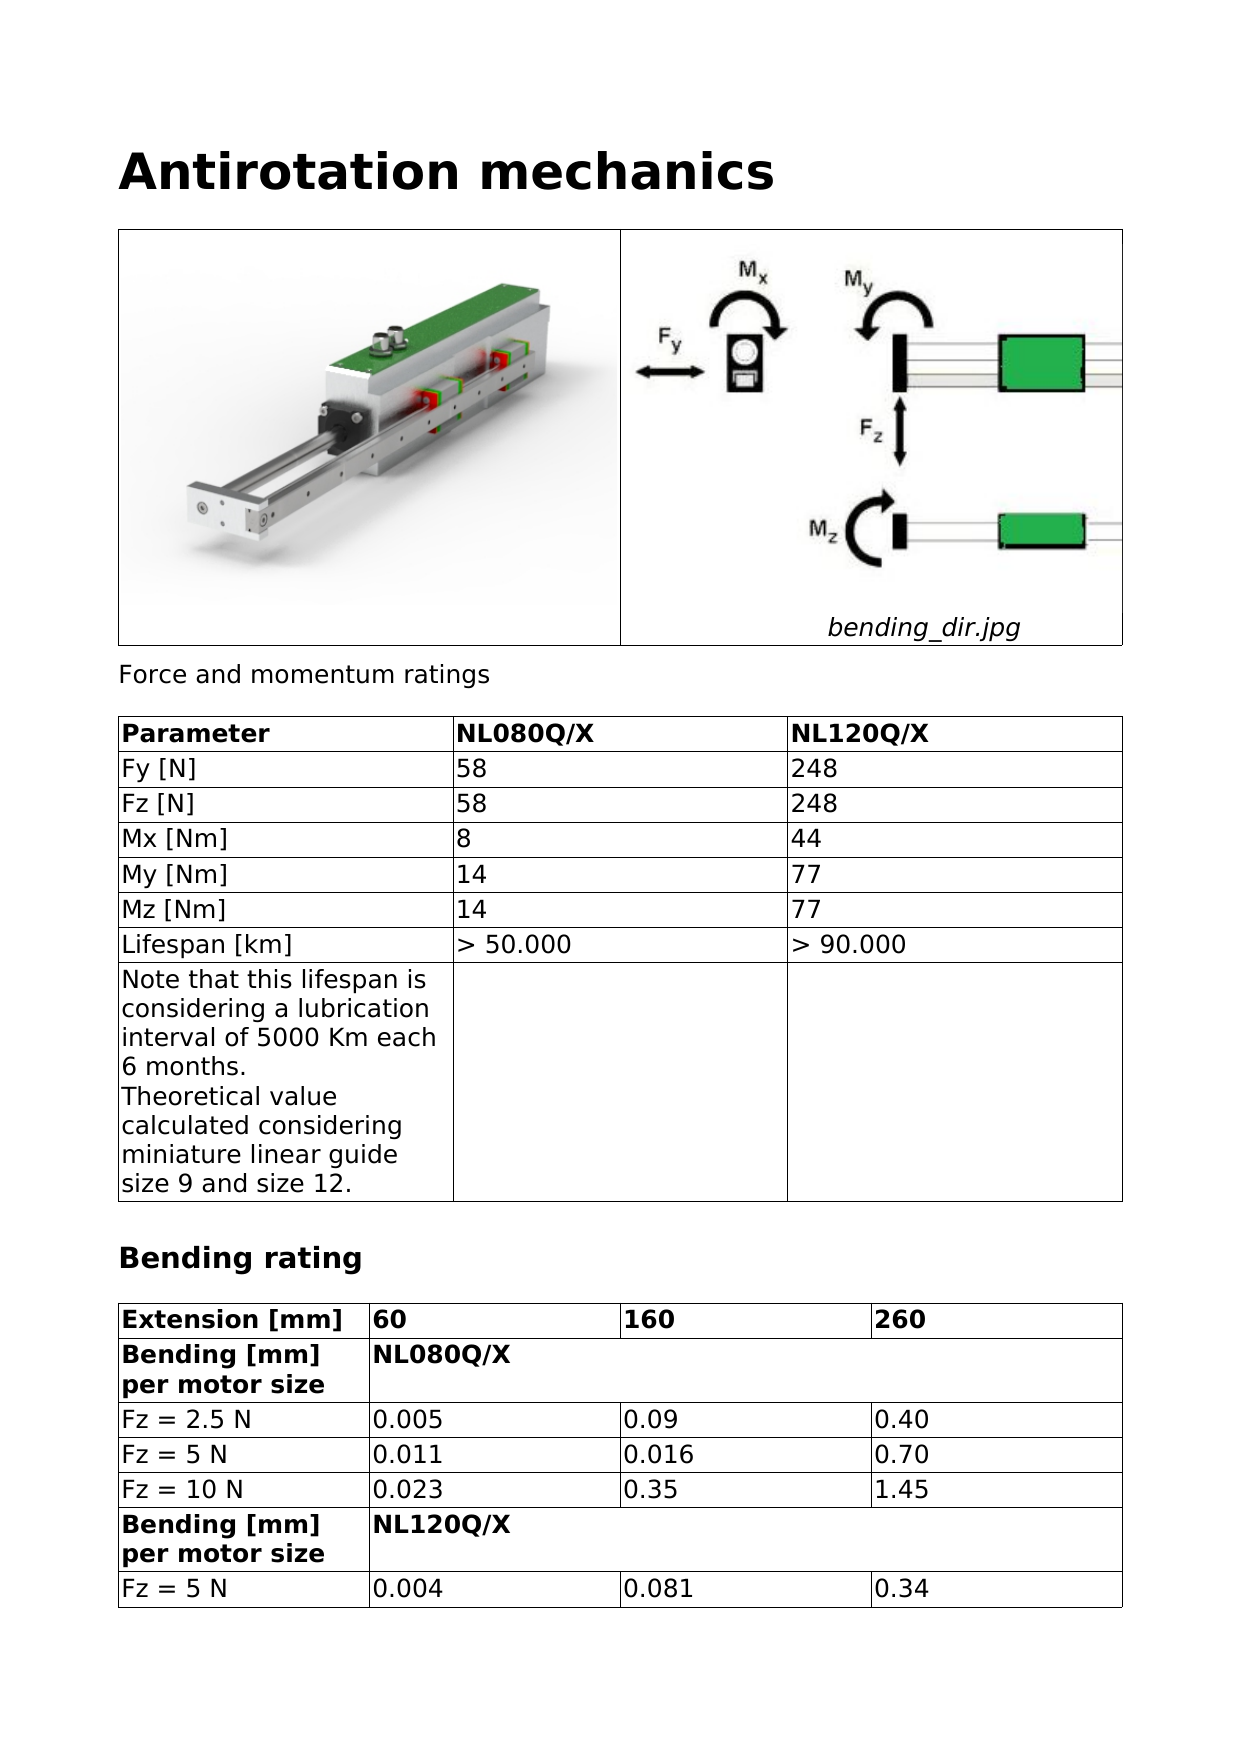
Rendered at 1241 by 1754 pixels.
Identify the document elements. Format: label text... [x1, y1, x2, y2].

table_cell 77 [788, 858, 1122, 892]
table_cell 0.005 [370, 1403, 620, 1437]
table_cell NL080Q/X [370, 1339, 1122, 1402]
table_cell 0.09 [621, 1403, 871, 1437]
table_cell NL120Q/X [370, 1508, 1122, 1571]
table_cell Lifespan [km] [119, 928, 453, 962]
table_cell > 90.000 [788, 928, 1122, 962]
table_cell Fz [N] [119, 788, 453, 822]
table_header 260 [872, 1304, 1122, 1338]
table_cell 0.34 [872, 1572, 1122, 1607]
subtitle Antirotation mechanics [118, 143, 1122, 201]
table_cell 0.40 [872, 1403, 1122, 1437]
table_header [621, 230, 1122, 645]
table_cell 0.081 [621, 1572, 871, 1607]
table_cell Mz [Nm] [119, 893, 453, 927]
table_cell 58 [454, 788, 787, 822]
table_cell Bending [mm] per motor size [119, 1508, 369, 1571]
table_cell [788, 963, 1122, 1201]
picture [121, 231, 618, 605]
table_cell Fy [N] [119, 752, 453, 787]
table_cell 248 [788, 752, 1122, 787]
table_cell 0.70 [872, 1438, 1122, 1472]
table_cell [454, 963, 787, 1201]
table_cell 1.45 [872, 1473, 1122, 1507]
table_cell Fz = 2.5 N [119, 1403, 369, 1437]
table_cell 44 [788, 823, 1122, 857]
table_cell 248 [788, 788, 1122, 822]
text Force and momentum ratings [118, 660, 1122, 689]
table_cell Fz = 5 N [119, 1572, 369, 1607]
table_cell 14 [454, 858, 787, 892]
table_cell 77 [788, 893, 1122, 927]
table_cell Fz = 10 N [119, 1473, 369, 1507]
table_cell Mx [Nm] [119, 823, 453, 857]
table_cell 0.011 [370, 1438, 620, 1472]
table_header Extension [mm] [119, 1304, 369, 1338]
table_cell 0.023 [370, 1473, 620, 1507]
table_header Parameter [119, 717, 453, 751]
table_cell 0.016 [621, 1438, 871, 1472]
table_cell Note that this lifespan is considering a lubrication interval of 5000 Km each 6 months. Theoretical value calculated considering miniature linear guide size 9 and size 12. [119, 963, 453, 1201]
table_cell Bending [mm] per motor size [119, 1339, 369, 1402]
table_cell 8 [454, 823, 787, 857]
table_header 160 [621, 1304, 871, 1338]
table_header [119, 230, 620, 645]
table_cell 0.004 [370, 1572, 620, 1607]
table_header 60 [370, 1304, 620, 1338]
table_cell 58 [454, 752, 787, 787]
table_header NL120Q/X [788, 717, 1122, 751]
table_cell 0.35 [621, 1473, 871, 1507]
table_cell 14 [454, 893, 787, 927]
picture [622, 244, 1123, 613]
table_cell > 50.000 [454, 928, 787, 962]
subtitle Bending rating [118, 1241, 1122, 1275]
table_cell My [Nm] [119, 858, 453, 892]
table_header NL080Q/X [454, 717, 787, 751]
table_cell Fz = 5 N [119, 1438, 369, 1472]
